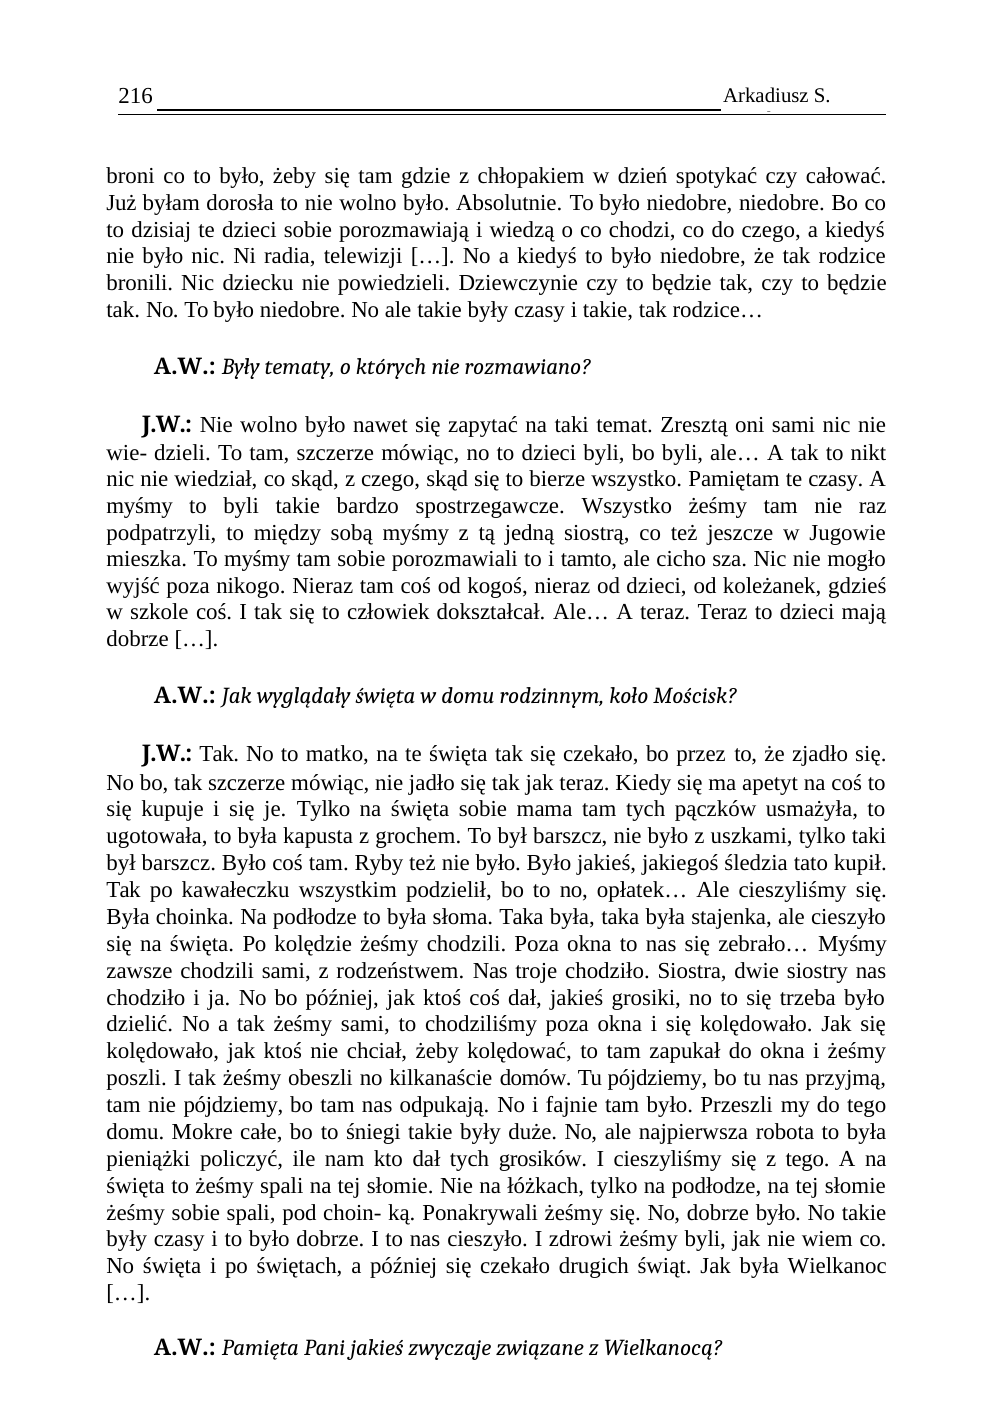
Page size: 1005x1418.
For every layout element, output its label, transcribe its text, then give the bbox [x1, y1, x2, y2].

text A.W.: Pamięta Pani jakieś zwyczaje związane z Wielkanocą? [153, 1331, 898, 1362]
text J.W.: Nie wolno było nawet się zapytać na taki temat. Zresztą oni sami nic nie wie- dzieli. To tam, szczerze mówiąc, no to dzieci byli, bo byli, ale… A tak to nikt nic nie wiedział, co skąd, z czego, skąd się to bierze wszystko. Pamiętam te czasy. A myśmy to byli takie bardzo spostrzegawcze. Wszystko żeśmy tam nie raz podpatrzyli, to między sobą myśmy z tą jedną siostrą, co też jeszcze w Jugowie mieszka. To myśmy tam sobie porozmawiali to i tamto, ale cicho sza. Nic nie mogło wyjść poza nikogo. Nieraz tam coś od kogoś, nieraz od dzieci, od koleżanek, gdzieś w szkole coś. I tak się to człowiek dokształcał. Ale… A teraz. Teraz to dzieci mają dobrze […]. [106, 407, 886, 651]
text A.W.: Jak wyglądały święta w domu rodzinnym, koło Mościsk? [153, 679, 898, 710]
text A.W.: Były tematy, o których nie rozmawiano? [153, 349, 898, 381]
text J.W.: Tak. No to matko, na te święta tak się czekało, bo przez to, że zjadło się. No bo, tak szczerze mówiąc, nie jadło się tak jak teraz. Kiedy się ma apetyt na coś to się kupuje i się je. Tylko na święta sobie mama tam tych pączków usmażyła, to ugotowała, to była kapusta z grochem. To był barszcz, nie było z uszkami, tylko taki był barszcz. Było coś tam. Ryby też nie było. Było jakieś, jakiegoś śledzia tato kupił. Tak po kawałeczku wszystkim podzielił, bo to no, opłatek… Ale cieszyliśmy się. Była choinka. Na podłodze to była słoma. Taka była, taka była stajenka, ale cieszyło się na święta. Po kolędzie żeśmy chodzili. Poza okna to nas się zebrało… Myśmy zawsze chodzili sami, z rodzeństwem. Nas troje chodziło. Siostra, dwie siostry nas chodziło i ja. No bo później, jak ktoś coś dał, jakieś grosiki, no to się trzeba było dzielić. No a tak żeśmy sami, to chodziliśmy poza okna i się kolędowało. Jak się kolędowało, jak ktoś nie chciał, żeby kolędować, to tam zapukał do okna i żeśmy poszli. I tak żeśmy obeszli no kilkanaście domów. Tu pójdziemy, bo tu nas przyjmą, tam nie pójdziemy, bo tam nas odpukają. No i fajnie tam było. Przeszli my do tego domu. Mokre całe, bo to śniegi takie były duże. No, ale najpierwsza robota to była pieniążki policzyć, ile nam kto dał tych grosików. I cieszyliśmy się z tego. A na święta to żeśmy spali na tej słomie. Nie na łóżkach, tylko na podłodze, na tej słomie żeśmy sobie spali, pod choin- ką. Ponakrywali żeśmy się. No, dobrze było. No takie były czasy i to było dobrze. I to nas cieszyło. I zdrowi żeśmy byli, jak nie wiem co. No święta i po świętach, a później się czekało drugich świąt. Jak była Wielkanoc […]. [106, 737, 887, 1306]
text broni co to było, żeby się tam gdzie z chłopakiem w dzień spotykać czy całować. Już byłam dorosła to nie wolno było. Absolutnie. To było niedobre, niedobre. Bo co to dzisiaj te dzieci sobie porozmawiają i wiedzą o co chodzi, co do czego, a kiedyś nie było nic. Ni radia, telewizji […]. No a kiedyś to było niedobre, że tak rodzice bronili. Nic dziecku nie powiedzieli. Dziewczynie czy to będzie tak, czy to będzie tak. No. To było niedobre. No ale takie były czasy i takie, tak rodzice… [106, 162, 887, 323]
